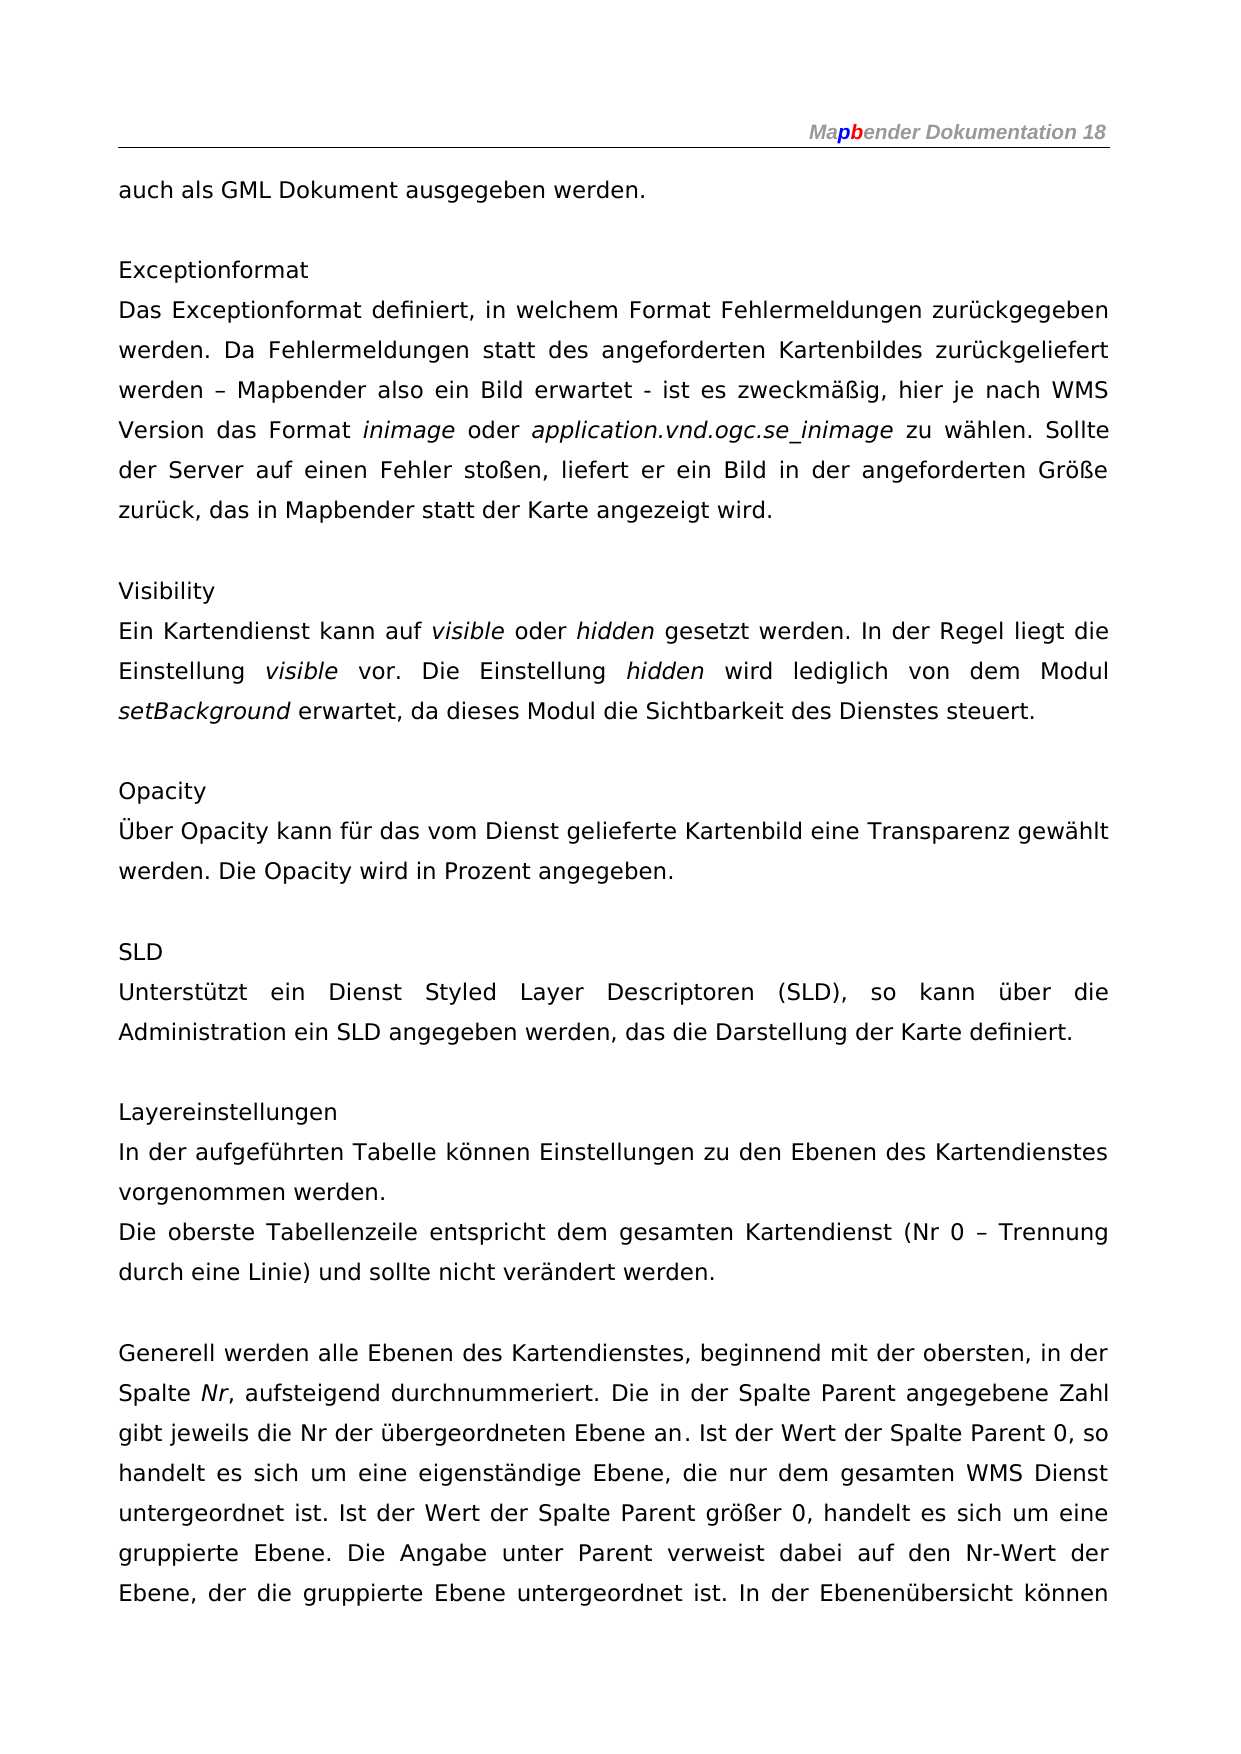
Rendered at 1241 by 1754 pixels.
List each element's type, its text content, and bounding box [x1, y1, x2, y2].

text Die oberste Tabellenzeile entspricht dem gesamten Kartendienst (Nr 0 – Trennung durch eine Linie) und sollte nicht verändert werden. [118, 1219, 1110, 1286]
text SLD [118, 939, 1110, 966]
text auch als GML Dokument ausgegeben werden. [118, 177, 1110, 203]
text Das Exceptionformat definiert, in welchem Format Fehlermeldungen zurückgegeben werden. Da Fehlermeldungen statt des angeforderten Kartenbildes zurückgeliefert werden – Mapbender also ein Bild erwartet - ist es zweckmäßig, hier je nach WMS Version das Format inimage oder application.vnd.ogc.se_inimage zu wählen. Sollte der Server auf einen Fehler stoßen, liefert er ein Bild in der angeforderten Größe zurück, das in Mapbender statt der Karte angezeigt wird. [118, 297, 1110, 524]
text Ein Kartendienst kann auf visible oder hidden gesetzt werden. In der Regel liegt die Einstellung visible vor. Die Einstellung hidden wird lediglich von dem Modul setBackground erwartet, da dieses Modul die Sichtbarkeit des Dienstes steuert. [118, 618, 1110, 725]
text Visibility [118, 578, 1110, 604]
text Opacity [118, 778, 1110, 805]
text Generell werden alle Ebenen des Kartendienstes, beginnend mit der obersten, in der Spalte Nr, aufsteigend durchnummeriert. Die in der Spalte Parent angegebene Zahl gibt jeweils die Nr der übergeordneten Ebene an. Ist der Wert der Spalte Parent 0, so handelt es sich um eine eigenständige Ebene, die nur dem gesamten WMS Dienst untergeordnet ist. Ist der Wert der Spalte Parent größer 0, handelt es sich um eine gruppierte Ebene. Die Angabe unter Parent verweist dabei auf den Nr-Wert der Ebene, der die gruppierte Ebene untergeordnet ist. In der Ebenenübersicht können [118, 1340, 1110, 1607]
text Unterstützt ein Dienst Styled Layer Descriptoren (SLD), so kann über die Administration ein SLD angegeben werden, das die Darstellung der Karte definiert. [118, 979, 1110, 1046]
text Exceptionformat [118, 257, 1110, 284]
text In der aufgeführten Tabelle können Einstellungen zu den Ebenen des Kartendienstes vorgenommen werden. [118, 1139, 1110, 1206]
text Über Opacity kann für das vom Dienst gelieferte Kartenbild eine Transparenz gewählt werden. Die Opacity wird in Prozent angegeben. [118, 818, 1110, 885]
text Layereinstellungen [118, 1099, 1110, 1126]
